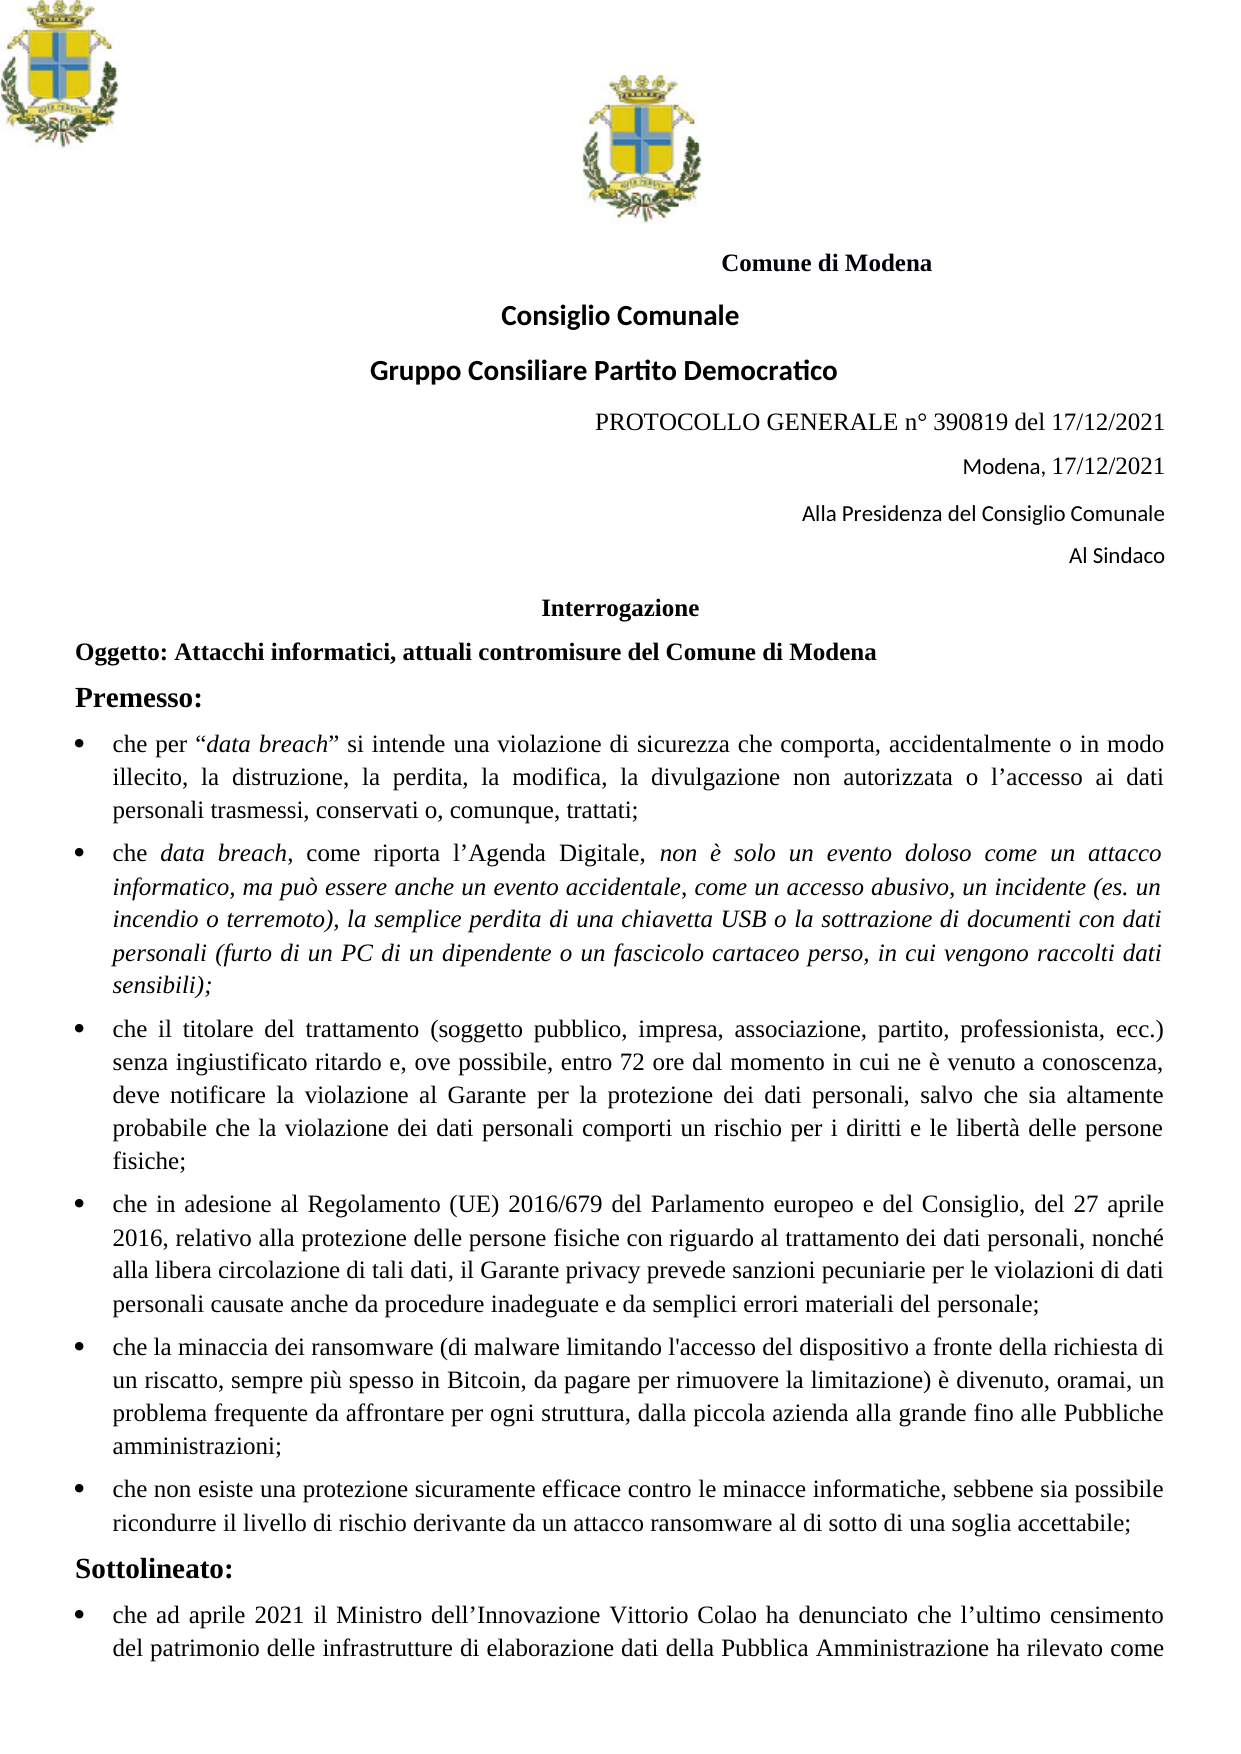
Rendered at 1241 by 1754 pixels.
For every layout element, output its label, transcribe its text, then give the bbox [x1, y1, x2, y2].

text Premesso: [75, 680, 1165, 714]
picture [0, 0, 124, 154]
text Gruppo Consiliare Partito Democratico [75, 352, 1165, 388]
text Modena, 17/12/2021 [666, 451, 1165, 480]
list che il titolare del trattamento (soggetto pubblico, impresa, associazione, partito, professionista, ecc.) senza ingiustificato ritardo e, ove possibile, entro 72 ore dal momento in cui ne è venuto a conoscenza, deve notificare la violazione al Garante per la protezione dei dati personali, salvo che sia altamente probabile che la violazione dei dati personali comporti un rischio per i diritti e le libertà delle persone fisiche; [75, 1014, 1165, 1175]
list che ad aprile 2021 il Ministro dell’Innovazione Vittorio Colao ha denunciato che l’ultimo censimento del patrimonio delle infrastrutture di elaborazione dati della Pubblica Amministrazione ha rilevato come [75, 1600, 1165, 1662]
subtitle Comune di Modena [488, 248, 1165, 276]
text Consiglio Comunale [75, 297, 1165, 333]
list che data breach, come riporta l’Agenda Digitale, non è solo un evento doloso come un attacco informatico, ma può essere anche un evento accidentale, come un accesso abusivo, un incidente (es. un incendio o terremoto), la semplice perdita di una chiavetta USB o la sottrazione di documenti con dati personali (furto di un PC di un dipendente o un fascicolo cartaceo perso, in cui vengono raccolti dati sensibili); [75, 838, 1165, 999]
text Sottolineato: [75, 1551, 1165, 1584]
text Al Sindaco [75, 541, 1165, 569]
picture [582, 75, 707, 229]
list che non esiste una protezione sicuramente efficace contro le minacce informatiche, sebbene sia possibile ricondurre il livello di rischio derivante da un attacco ransomware al di sotto di una soglia accettabile; [75, 1474, 1165, 1536]
text PROTOCOLLO GENERALE n° 390819 del 17/12/2021 [75, 407, 1165, 436]
list che la minaccia dei ransomware (di malware limitando l'accesso del dispositivo a fronte della richiesta di un riscatto, sempre più spesso in Bitcoin, da pagare per rimuovere la limitazione) è divenuto, oramai, un problema frequente da affrontare per ogni struttura, dalla piccola azienda alla grande fino alle Pubbliche amministrazioni; [75, 1332, 1165, 1460]
list che in adesione al Regolamento (UE) 2016/679 del Parlamento europeo e del Consiglio, del 27 aprile 2016, relativo alla protezione delle persone fisiche con riguardo al trattamento dei dati personali, nonché alla libera circolazione di tali dati, il Garante privacy prevede sanzioni pecuniarie per le violazioni di dati personali causate anche da procedure inadeguate e da semplici errori materiali del personale; [75, 1189, 1165, 1317]
text Interrogazione [75, 593, 1165, 622]
text Oggetto: Attacchi informatici, attuali contromisure del Comune di Modena [75, 637, 1165, 665]
text Alla Presidenza del Consiglio Comunale [75, 499, 1165, 527]
list che per “data breach” si intende una violazione di sicurezza che comporta, accidentalmente o in modo illecito, la distruzione, la perdita, la modifica, la divulgazione non autorizzata o l’accesso ai dati personali trasmessi, conservati o, comunque, trattati; [75, 729, 1165, 824]
